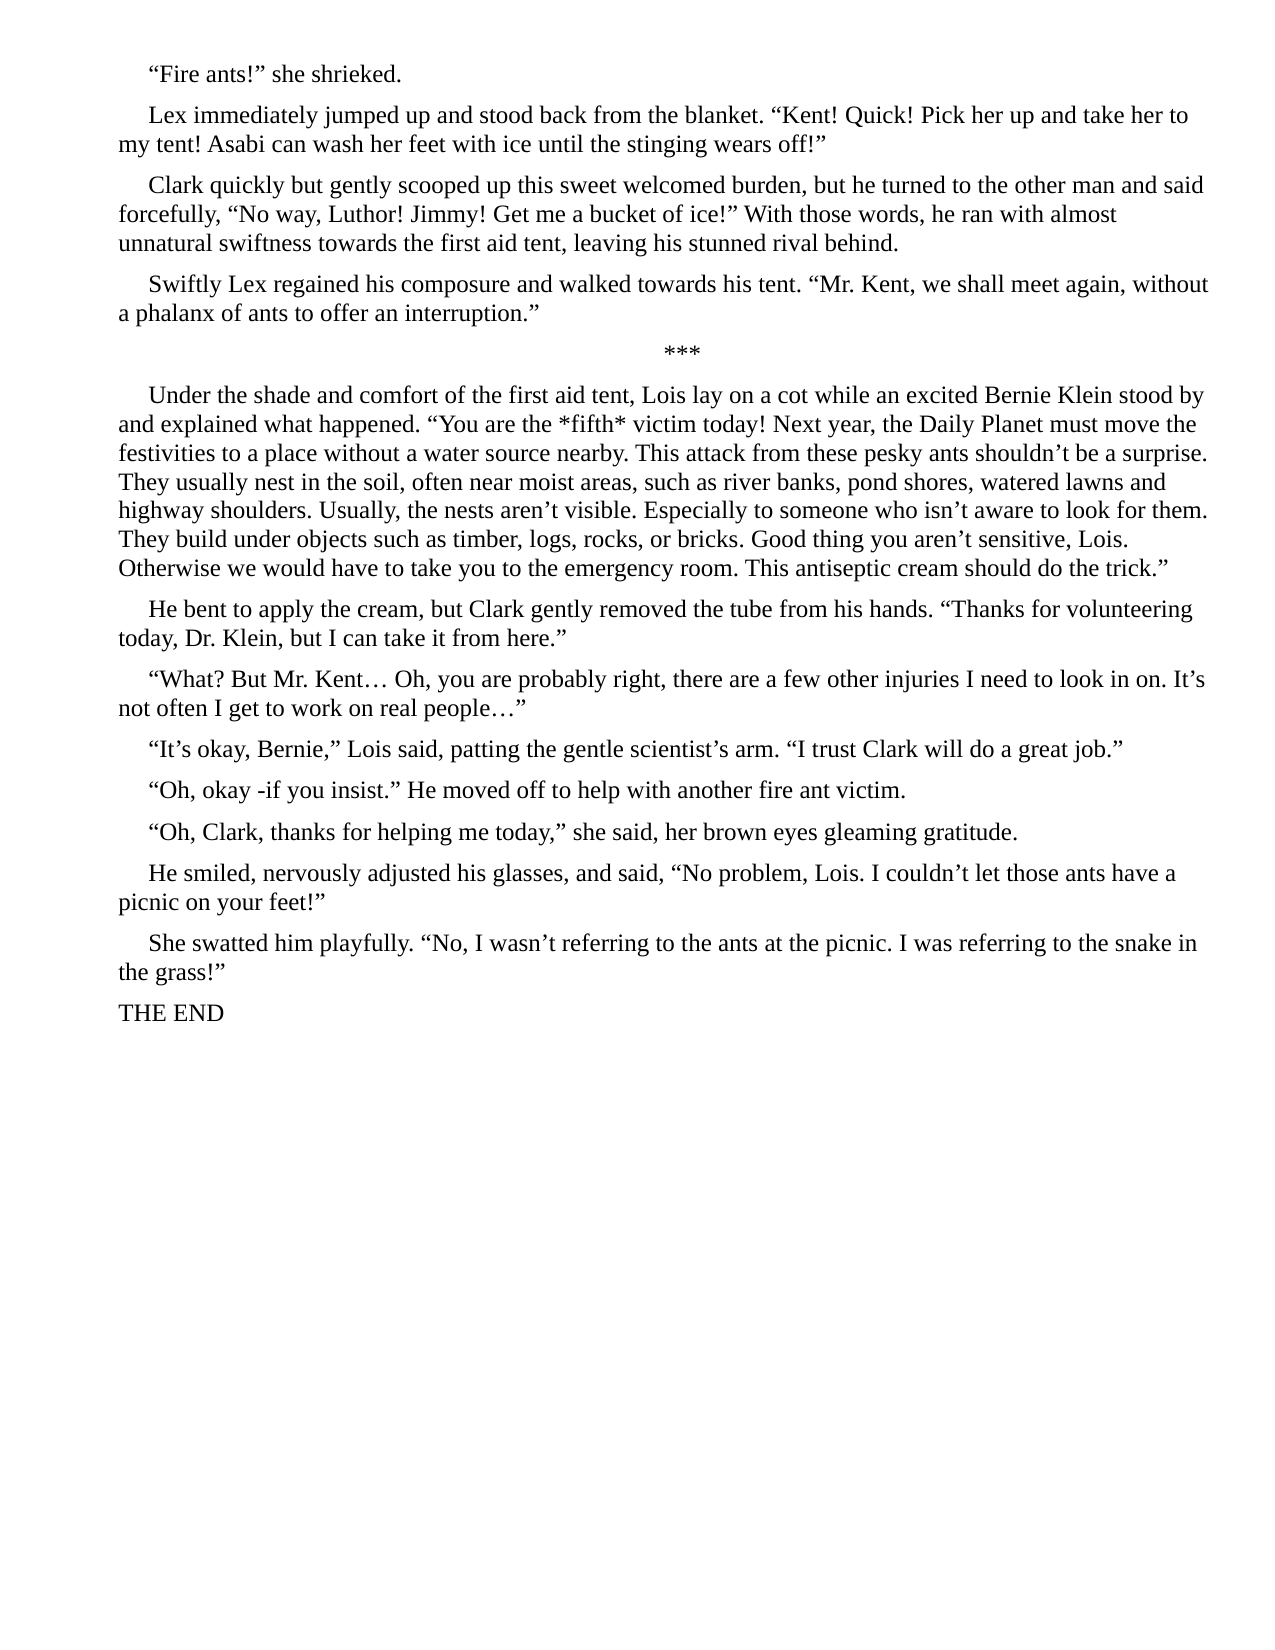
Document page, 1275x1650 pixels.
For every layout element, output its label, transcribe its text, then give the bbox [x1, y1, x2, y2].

text “Fire ants!” she shrieked. [118, 59, 1216, 88]
text “What? But Mr. Kent… Oh, you are probably right, there are a few other injuries I need to look in on. It’s not often I get to work on real people…” [118, 664, 1216, 722]
text Lex immediately jumped up and stood back from the blanket. “Kent! Quick! Pick her up and take her to my tent! Asabi can wash her feet with ice until the stinging wears off!” [118, 100, 1216, 158]
text He smiled, nervously adjusted his glasses, and said, “No problem, Lois. I couldn’t let those ants have a picnic on your feet!” [118, 858, 1216, 915]
text He bent to apply the cream, but Clark gently removed the tube from his hands. “Thanks for volunteering today, Dr. Klein, but I can take it from here.” [118, 594, 1216, 652]
text Swiftly Lex regained his composure and walked towards his tent. “Mr. Kent, we shall meet again, without a phalanx of ants to offer an interruption.” [118, 269, 1216, 327]
text “Oh, Clark, thanks for helping me today,” she said, her brown eyes gleaming gratitude. [118, 817, 1216, 845]
text Under the shade and comfort of the first aid tent, Lois lay on a cot while an excited Bernie Klein stood by and explained what happened. “You are the *fifth* victim today! Next year, the Daily Planet must move the festivities to a place without a water source nearby. This attack from these pesky ants shouldn’t be a surprise. They usually nest in the soil, often near moist areas, such as river banks, pond shores, watered lawns and highway shoulders. Usually, the nests aren’t visible. Especially to someone who isn’t aware to look for them. They build under objects such as timber, logs, rocks, or bricks. Good thing you aren’t sensitive, Lois. Otherwise we would have to take you to the emergency room. This antiseptic cream should do the trick.” [118, 380, 1216, 582]
text THE END [118, 998, 1216, 1027]
text “Oh, okay -if you insist.” He moved off to help with another fire ant victim. [118, 775, 1216, 804]
text Clark quickly but gently scooped up this sweet welcomed burden, but he turned to the other man and said forcefully, “No way, Luthor! Jimmy! Get me a bucket of ice!” With those words, he ran with almost unnatural swiftness towards the first aid tent, leaving his stunned rival behind. [118, 170, 1216, 257]
text “It’s okay, Bernie,” Lois said, patting the gentle scientist’s arm. “I trust Clark will do a great job.” [118, 734, 1216, 763]
text She swatted him playfully. “No, I wasn’t referring to the ants at the picnic. I was referring to the snake in the grass!” [118, 928, 1216, 985]
text *** [118, 339, 1216, 368]
